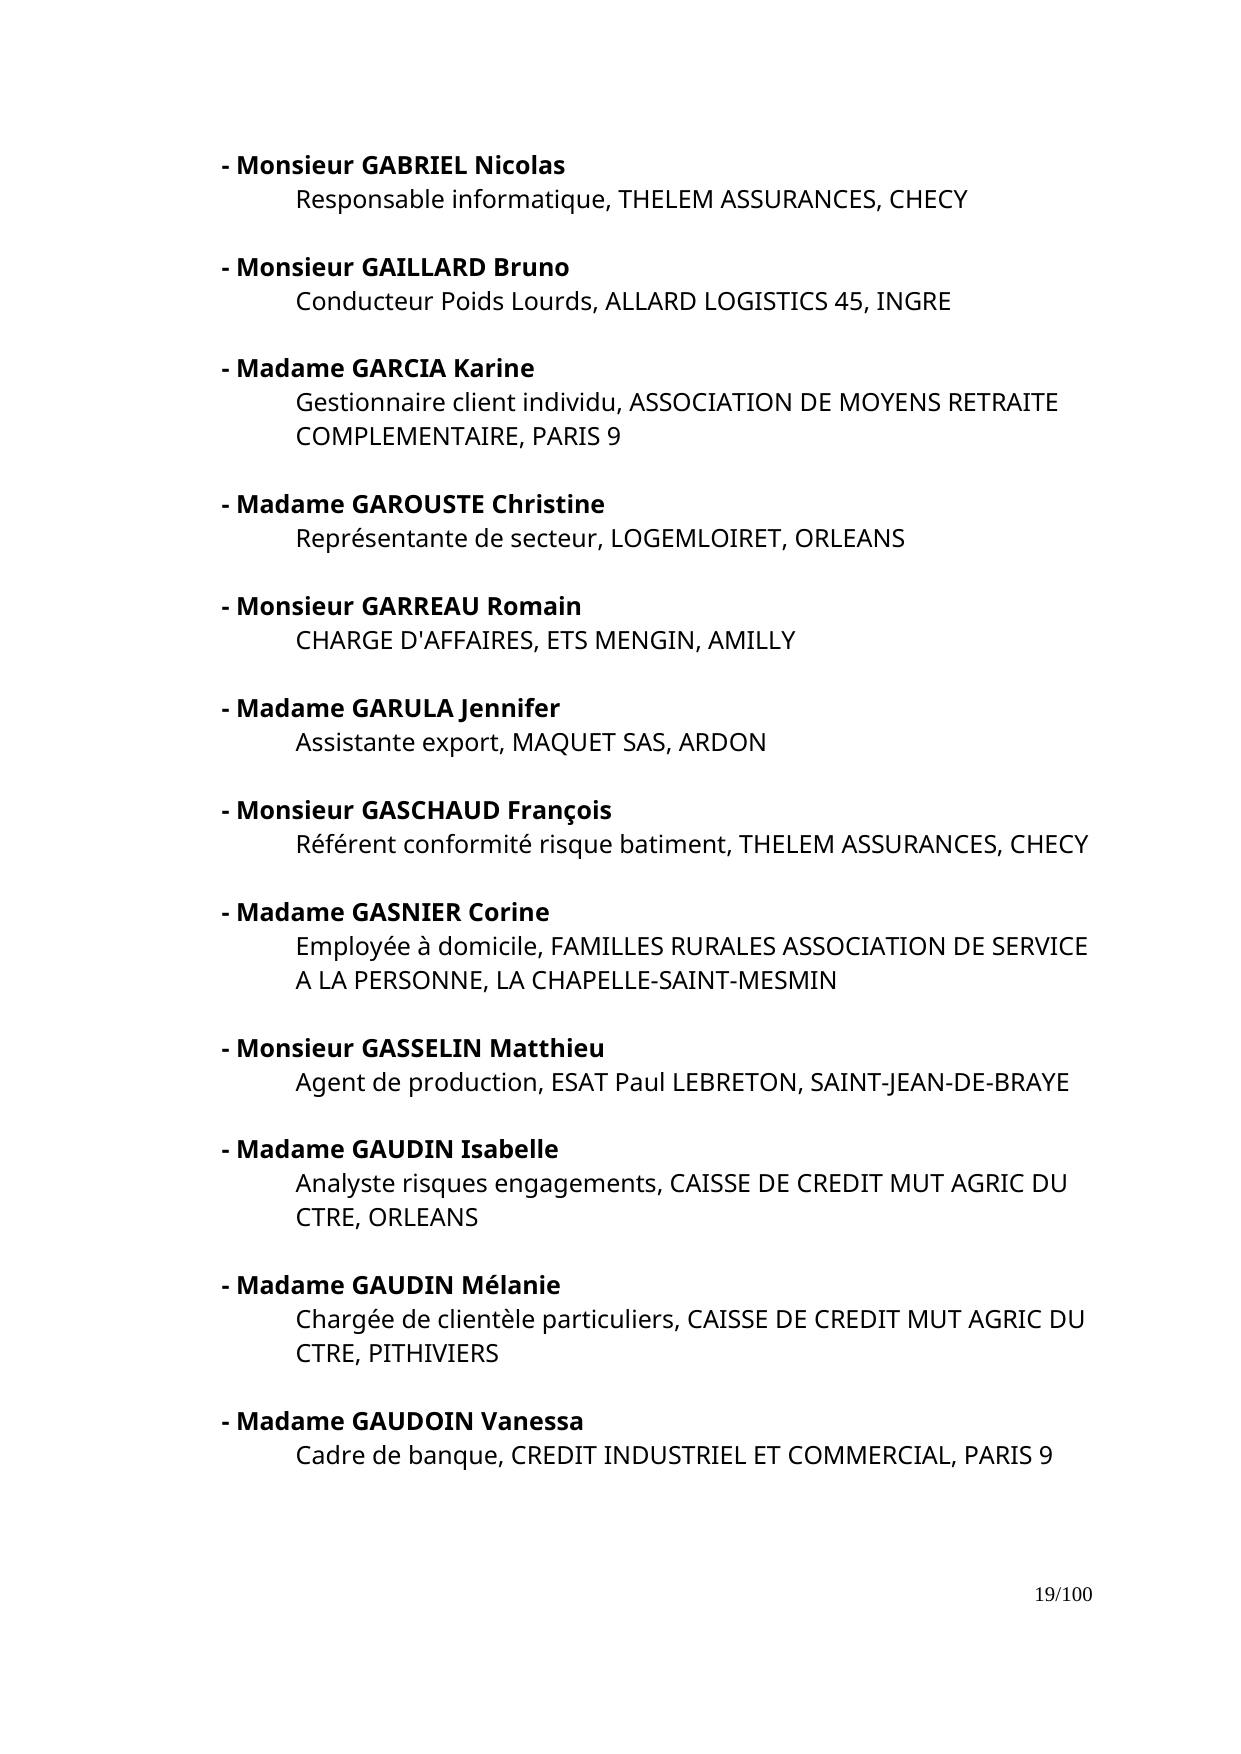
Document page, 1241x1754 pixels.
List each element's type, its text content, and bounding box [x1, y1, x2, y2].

text - Madame GARULA Jennifer Assistante export, MAQUET SAS, ARDON [221, 691, 1092, 759]
text - Madame GAROUSTE Christine Représentante de secteur, LOGEMLOIRET, ORLEANS [221, 487, 1092, 555]
text - Madame GAUDIN Mélanie Chargée de clientèle particuliers, CAISSE DE CREDIT MUT AGRIC DU CTRE, PITHIVIERS [221, 1268, 1092, 1370]
text - Monsieur GABRIEL Nicolas Responsable informatique, THELEM ASSURANCES, CHECY [221, 148, 1092, 216]
text - Madame GASNIER Corine Employée à domicile, FAMILLES RURALES ASSOCIATION DE SERVICE A LA PERSONNE, LA CHAPELLE-SAINT-MESMIN [221, 895, 1092, 997]
text - Madame GARCIA Karine Gestionnaire client individu, ASSOCIATION DE MOYENS RETRAITE COMPLEMENTAIRE, PARIS 9 [221, 351, 1092, 453]
text - Madame GAUDOIN Vanessa Cadre de banque, CREDIT INDUSTRIEL ET COMMERCIAL, PARIS 9 [221, 1404, 1092, 1472]
text - Monsieur GASCHAUD François Référent conformité risque batiment, THELEM ASSURANCES, CHECY [221, 793, 1092, 861]
text - Monsieur GARREAU Romain CHARGE D'AFFAIRES, ETS MENGIN, AMILLY [221, 589, 1092, 657]
text - Monsieur GAILLARD Bruno Conducteur Poids Lourds, ALLARD LOGISTICS 45, INGRE [221, 249, 1092, 317]
text - Madame GAUDIN Isabelle Analyste risques engagements, CAISSE DE CREDIT MUT AGRIC DU CTRE, ORLEANS [221, 1132, 1092, 1234]
text - Monsieur GASSELIN Matthieu Agent de production, ESAT Paul LEBRETON, SAINT-JEAN-DE-BRAYE [221, 1031, 1092, 1098]
